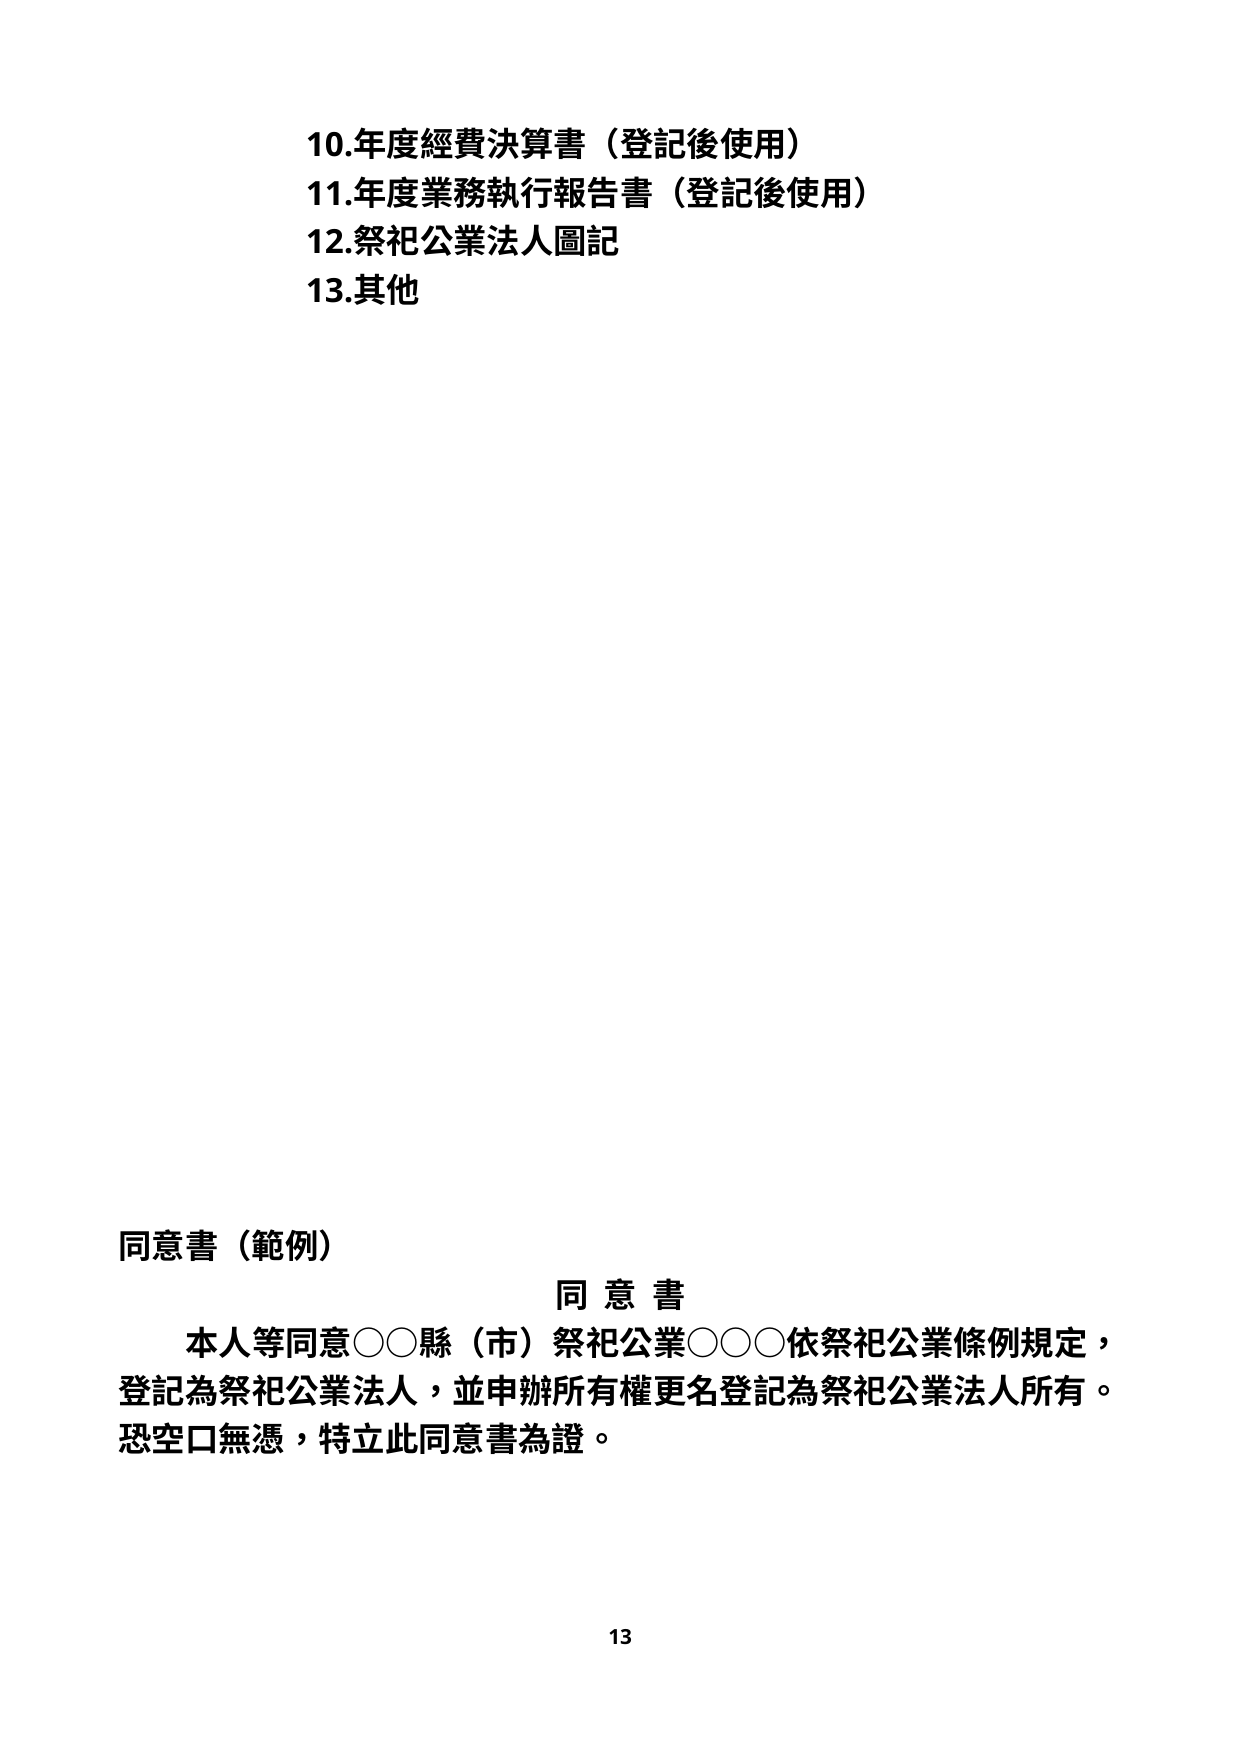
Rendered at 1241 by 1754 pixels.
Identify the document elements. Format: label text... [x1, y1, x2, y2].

text 13.其他 [118, 263, 1122, 312]
text 10.年度經費決算書（登記後使用） [118, 118, 1122, 167]
text 11.年度業務執行報告書（登記後使用） [118, 167, 1122, 215]
text 同意書（範例） [118, 1220, 1122, 1268]
text 同 意 書 [118, 1268, 1122, 1317]
text 12.祭祀公業法人圖記 [118, 215, 1122, 263]
text 本人等同意○○縣（市）祭祀公業○○○依祭祀公業條例規定，登記為祭祀公業法人，並申辦所有權更名登記為祭祀公業法人所有。恐空口無憑，特立此同意書為證。 [118, 1317, 1122, 1461]
